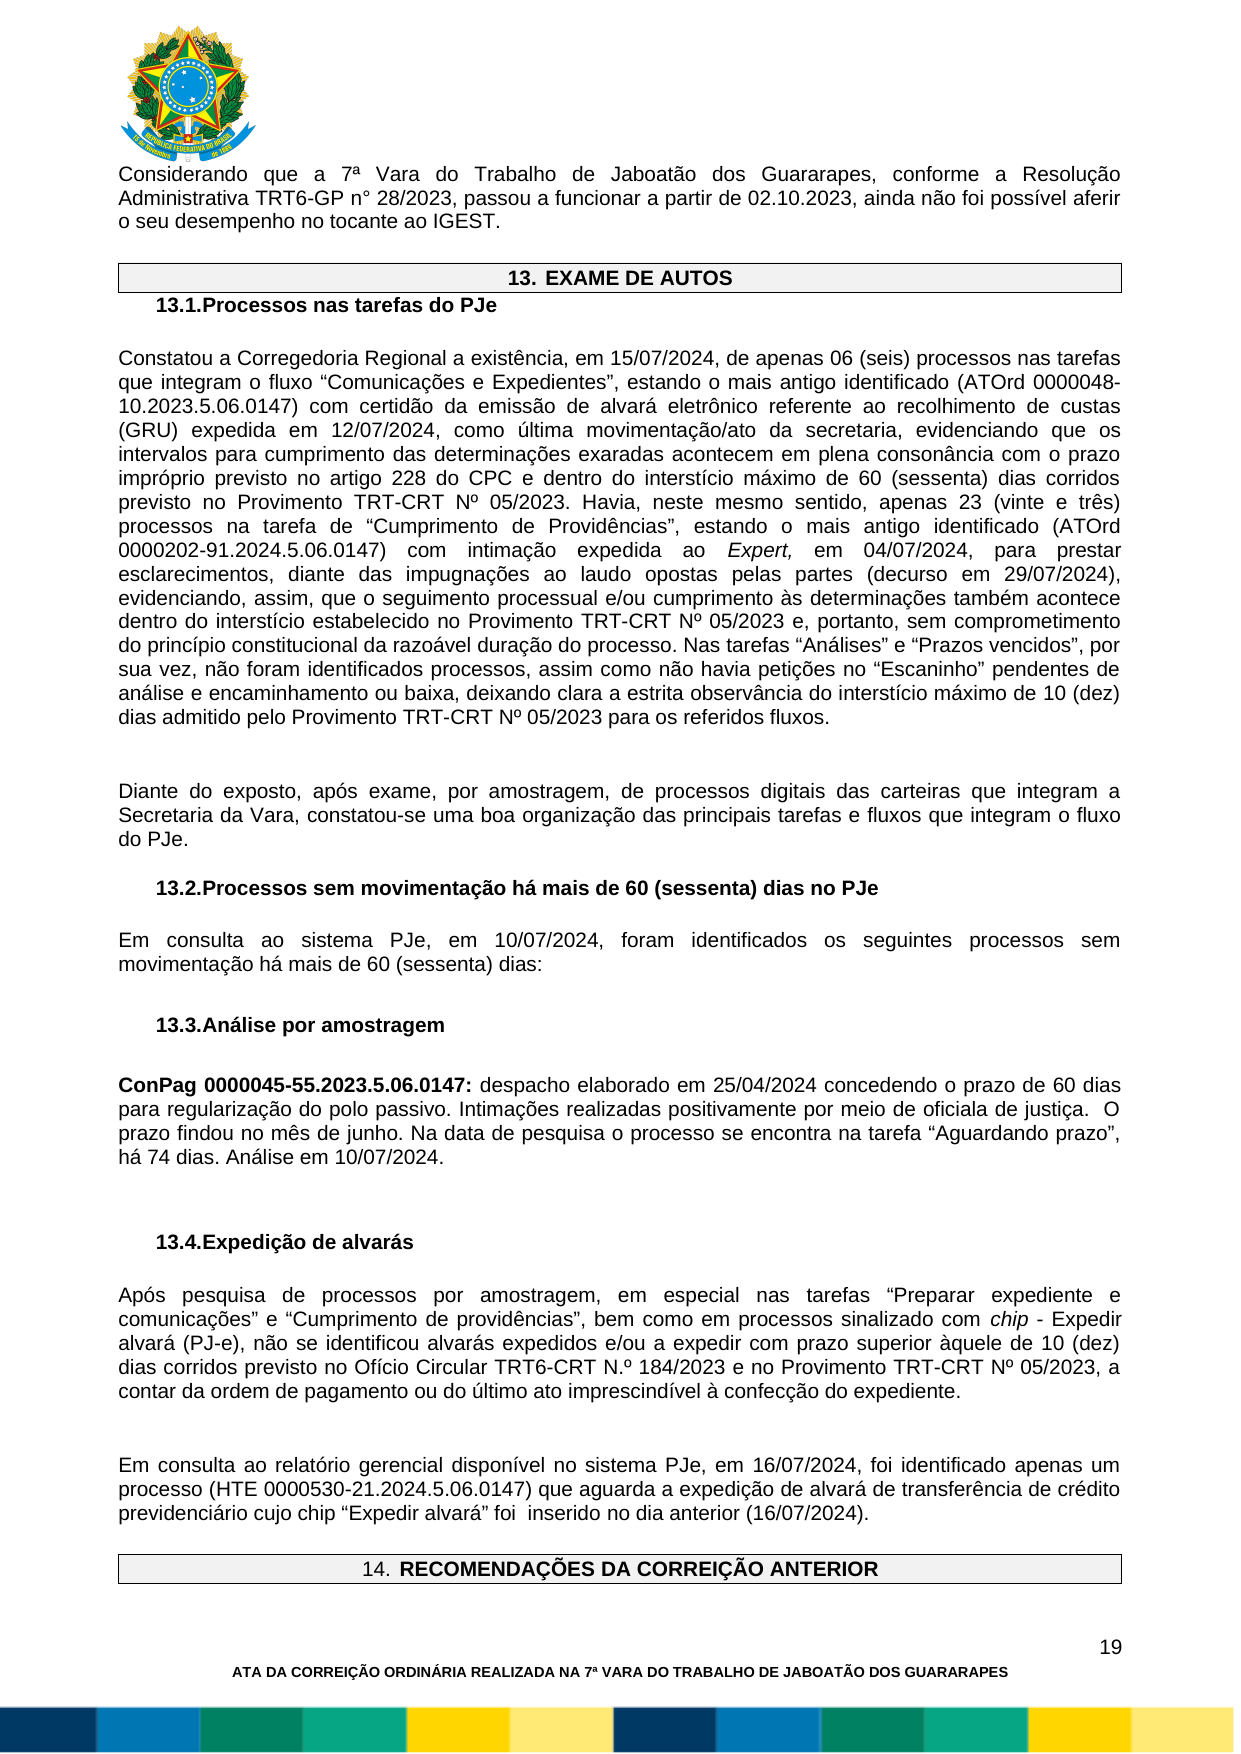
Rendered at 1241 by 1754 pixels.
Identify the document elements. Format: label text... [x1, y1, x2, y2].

text ConPag 0000045-55.2023.5.06.0147: despacho elaborado em 25/04/2024 concedendo o prazo de 60 dias para regularização do polo passivo. Intimações realizadas positivamente por meio de oficiala de justiça. O prazo findou no mês de junho. Na data de pesquisa o processo se encontra na tarefa “Aguardando prazo”, há 74 dias. Análise em 10/07/2024. [118, 1073, 1122, 1169]
list EXAME DE AUTOS [119, 264, 1121, 292]
text Considerando que a 7ª Vara do Trabalho de Jaboatão dos Guararapes, conforme a Resolução Administrativa TRT6-GP n° 28/2023, passou a funcionar a partir de 02.10.2023, ainda não foi possível aferir o seu desempenho no tocante ao IGEST. [118, 115, 1122, 233]
text Em consulta ao relatório gerencial disponível no sistema PJe, em 16/07/2024, foi identificado apenas um processo (HTE 0000530-21.2024.5.06.0147) que aguarda a expedição de alvará de transferência de crédito previdenciário cujo chip “Expedir alvará” foi inserido no dia anterior (16/07/2024). [118, 1453, 1122, 1525]
list Expedição de alvarás [156, 1230, 1122, 1254]
list Análise por amostragem [156, 1012, 1122, 1036]
list Processos nas tarefas do PJe [156, 293, 1122, 317]
text Após pesquisa de processos por amostragem, em especial nas tarefas “Preparar expediente e comunicações” e “Cumprimento de providências”, bem como em processos sinalizado com chip - Expedir alvará (PJ-e), não se identificou alvarás expedidos e/ou a expedir com prazo superior àquele de 10 (dez) dias corridos previsto no Ofício Circular TRT6-CRT N.º 184/2023 e no Provimento TRT-CRT Nº 05/2023, a contar da ordem de pagamento ou do último ato imprescindível à confecção do expediente. [118, 1283, 1122, 1403]
list Processos sem movimentação há mais de 60 (sessenta) dias no PJe [156, 876, 1122, 900]
text Constatou a Corregedoria Regional a existência, em 15/07/2024, de apenas 06 (seis) processos nas tarefas que integram o fluxo “Comunicações e Expedientes”, estando o mais antigo identificado (ATOrd 0000048-10.2023.5.06.0147) com certidão da emissão de alvará eletrônico referente ao recolhimento de custas (GRU) expedida em 12/07/2024, como última movimentação/ato da secretaria, evidenciando que os intervalos para cumprimento das determinações exaradas acontecem em plena consonância com o prazo impróprio previsto no artigo 228 do CPC e dentro do interstício máximo de 60 (sessenta) dias corridos previsto no Provimento TRT-CRT Nº 05/2023. Havia, neste mesmo sentido, apenas 23 (vinte e três) processos na tarefa de “Cumprimento de Providências”, estando o mais antigo identificado (ATOrd 0000202-91.2024.5.06.0147) com intimação expedida ao Expert, em 04/07/2024, para prestar esclarecimentos, diante das impugnações ao laudo opostas pelas partes (decurso em 29/07/2024), evidenciando, assim, que o seguimento processual e/ou cumprimento às determinações também acontece dentro do interstício estabelecido no Provimento TRT-CRT Nº 05/2023 e, portanto, sem comprometimento do princípio constitucional da razoável duração do processo. Nas tarefas “Análises” e “Prazos vencidos”, por sua vez, não foram identificados processos, assim como não havia petições no “Escaninho” pendentes de análise e encaminhamento ou baixa, deixando clara a estrita observância do interstício máximo de 10 (dez) dias admitido pelo Provimento TRT-CRT Nº 05/2023 para os referidos fluxos. [118, 346, 1122, 729]
list RECOMENDAÇÕES DA CORREIÇÃO ANTERIOR [119, 1555, 1121, 1583]
text Diante do exposto, após exame, por amostragem, de processos digitais das carteiras que integram a Secretaria da Vara, constatou-se uma boa organização das principais tarefas e fluxos que integram o fluxo do PJe. [118, 779, 1122, 851]
text Em consulta ao sistema PJe, em 10/07/2024, foram identificados os seguintes processos sem movimentação há mais de 60 (sessenta) dias: [118, 928, 1122, 976]
